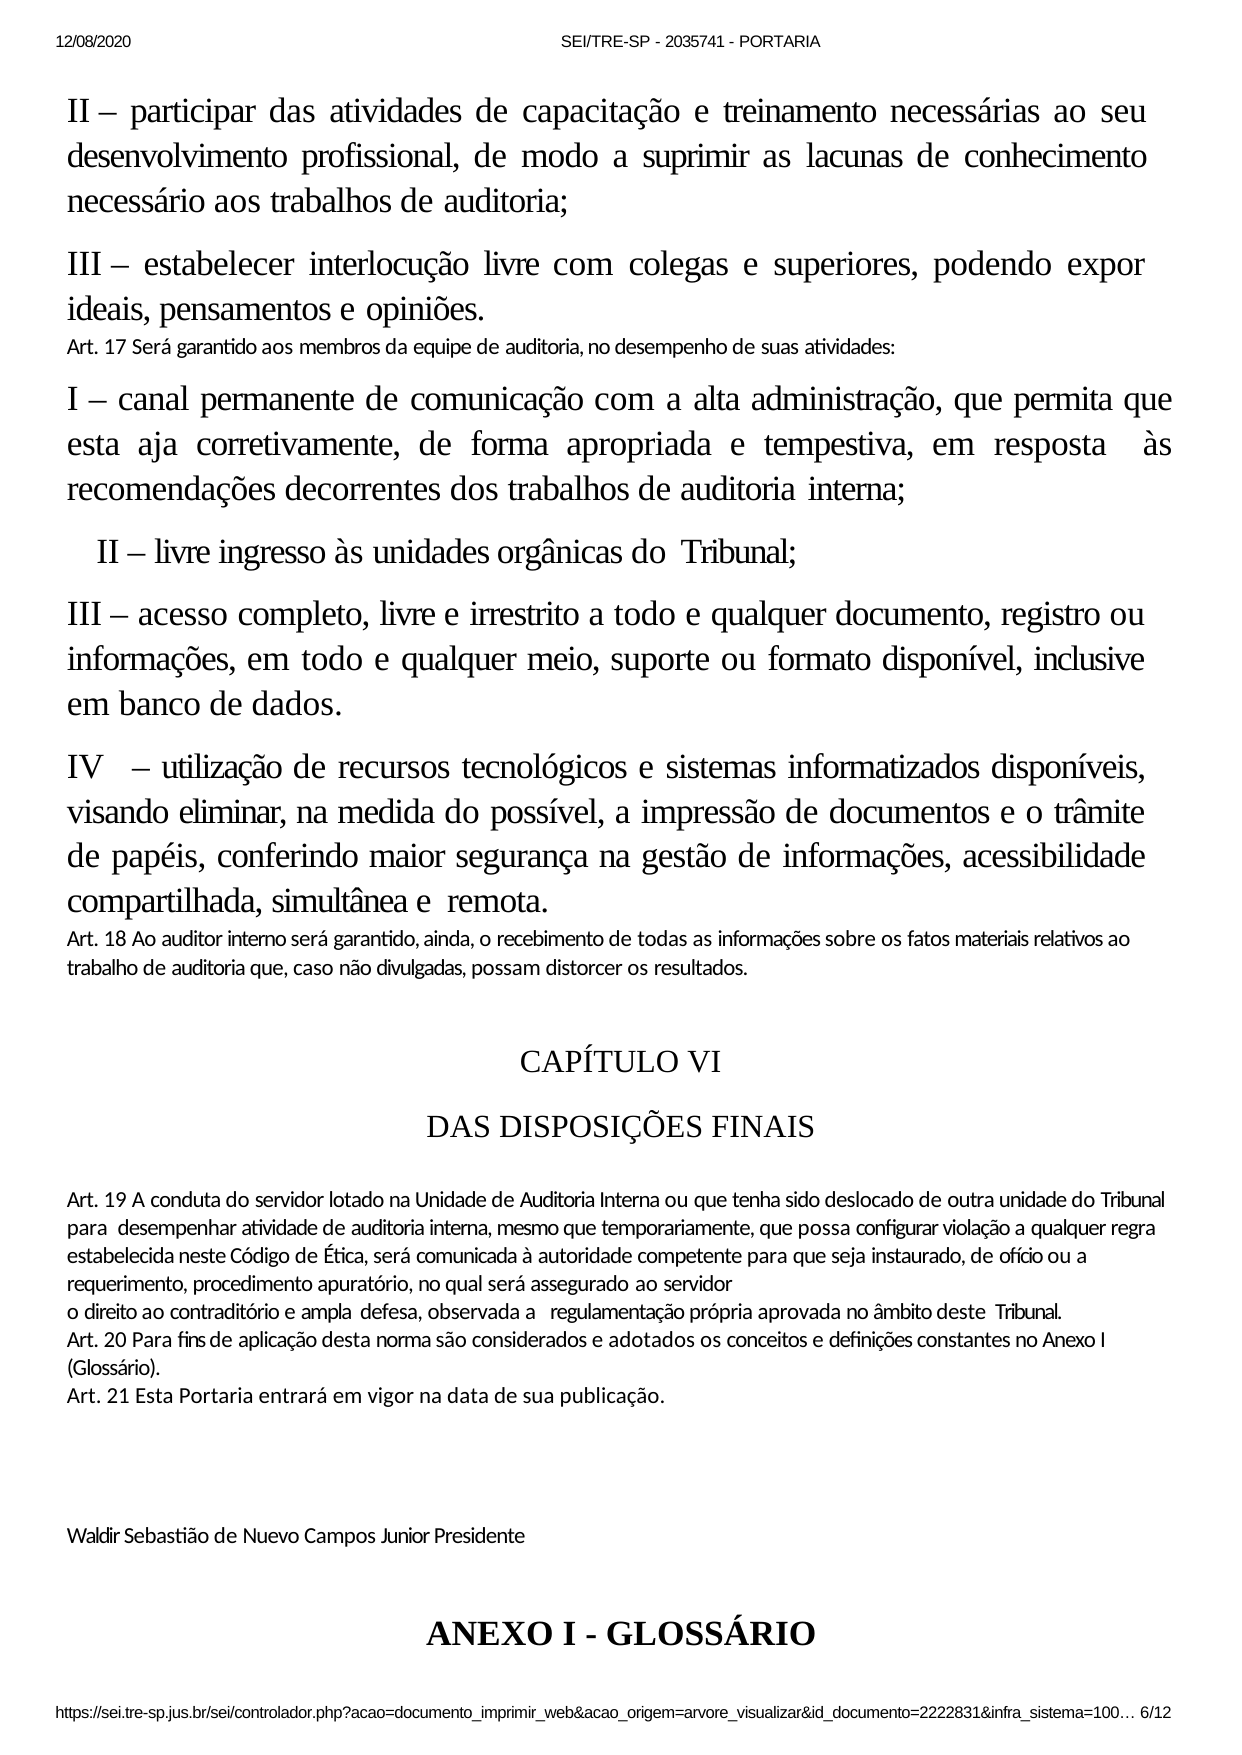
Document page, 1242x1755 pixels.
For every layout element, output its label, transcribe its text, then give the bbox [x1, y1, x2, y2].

list – estabelecer interlocução livre com colegas e superiores, podendo expor ideais, pensamentos e opiniões. [67, 242, 1146, 328]
list – canal permanente de comunicação com a alta administração, que permita que esta aja corretivamente, de forma apropriada e tempestiva, em resposta às recomendações decorrentes dos trabalhos de auditoria interna; [67, 378, 1173, 508]
text Art. 17 Será garantido aos membros da equipe de auditoria, no desempenho de suas atividades: [67, 332, 1173, 360]
list – acesso completo, livre e irrestrito a todo e qualquer documento, registro ou informações, em todo e qualquer meio, suporte ou formato disponível, inclusive em banco de dados. [67, 593, 1145, 723]
text Art. 18 Ao auditor interno será garantido, ainda, o recebimento de todas as informações sobre os fatos materiais relativos ao trabalho de auditoria que, caso não divulgadas, possam distorcer os resultados. [67, 924, 1173, 981]
text CAPÍTULO VI [68, 1042, 1173, 1079]
list – utilização de recursos tecnológicos e sistemas informatizados disponíveis, visando eliminar, na medida do possível, a impressão de documentos e o trâmite de papéis, conferindo maior segurança na gestão de informações, acessibilidade compartilhada, simultânea e remota. [67, 745, 1146, 921]
text Art. 21 Esta Portaria entrará em vigor na data de sua publicação. [67, 1381, 1173, 1409]
text o direito ao contraditório e ampla defesa, observada a regulamentação própria aprovada no âmbito deste Tribunal. [67, 1297, 1173, 1325]
list – participar das atividades de capacitação e treinamento necessárias ao seu desenvolvimento profissional, de modo a suprimir as lacunas de conhecimento necessário aos trabalhos de auditoria; [67, 90, 1147, 220]
text Art. 19 A conduta do servidor lotado na Unidade de Auditoria Interna ou que tenha sido deslocado de outra unidade do Tribunal para desempenhar atividade de auditoria interna, mesmo que temporariamente, que possa configurar violação a qualquer regra estabelecida neste Código de Ética, será comunicada à autoridade competente para que seja instaurado, de ofício ou a requerimento, procedimento apuratório, no qual será assegurado ao servidor [67, 1185, 1173, 1297]
text DAS DISPOSIÇÕES FINAIS [68, 1107, 1173, 1144]
text Art. 20 Para fins de aplicação desta norma são considerados e adotados os conceitos e definições constantes no Anexo I (Glossário). [67, 1325, 1173, 1381]
text Waldir Sebastião de Nuevo Campos Junior Presidente [67, 1521, 1173, 1549]
subtitle ANEXO I - GLOSSÁRIO [69, 1612, 1173, 1653]
list – livre ingresso às unidades orgânicas do Tribunal; [96, 530, 1173, 571]
